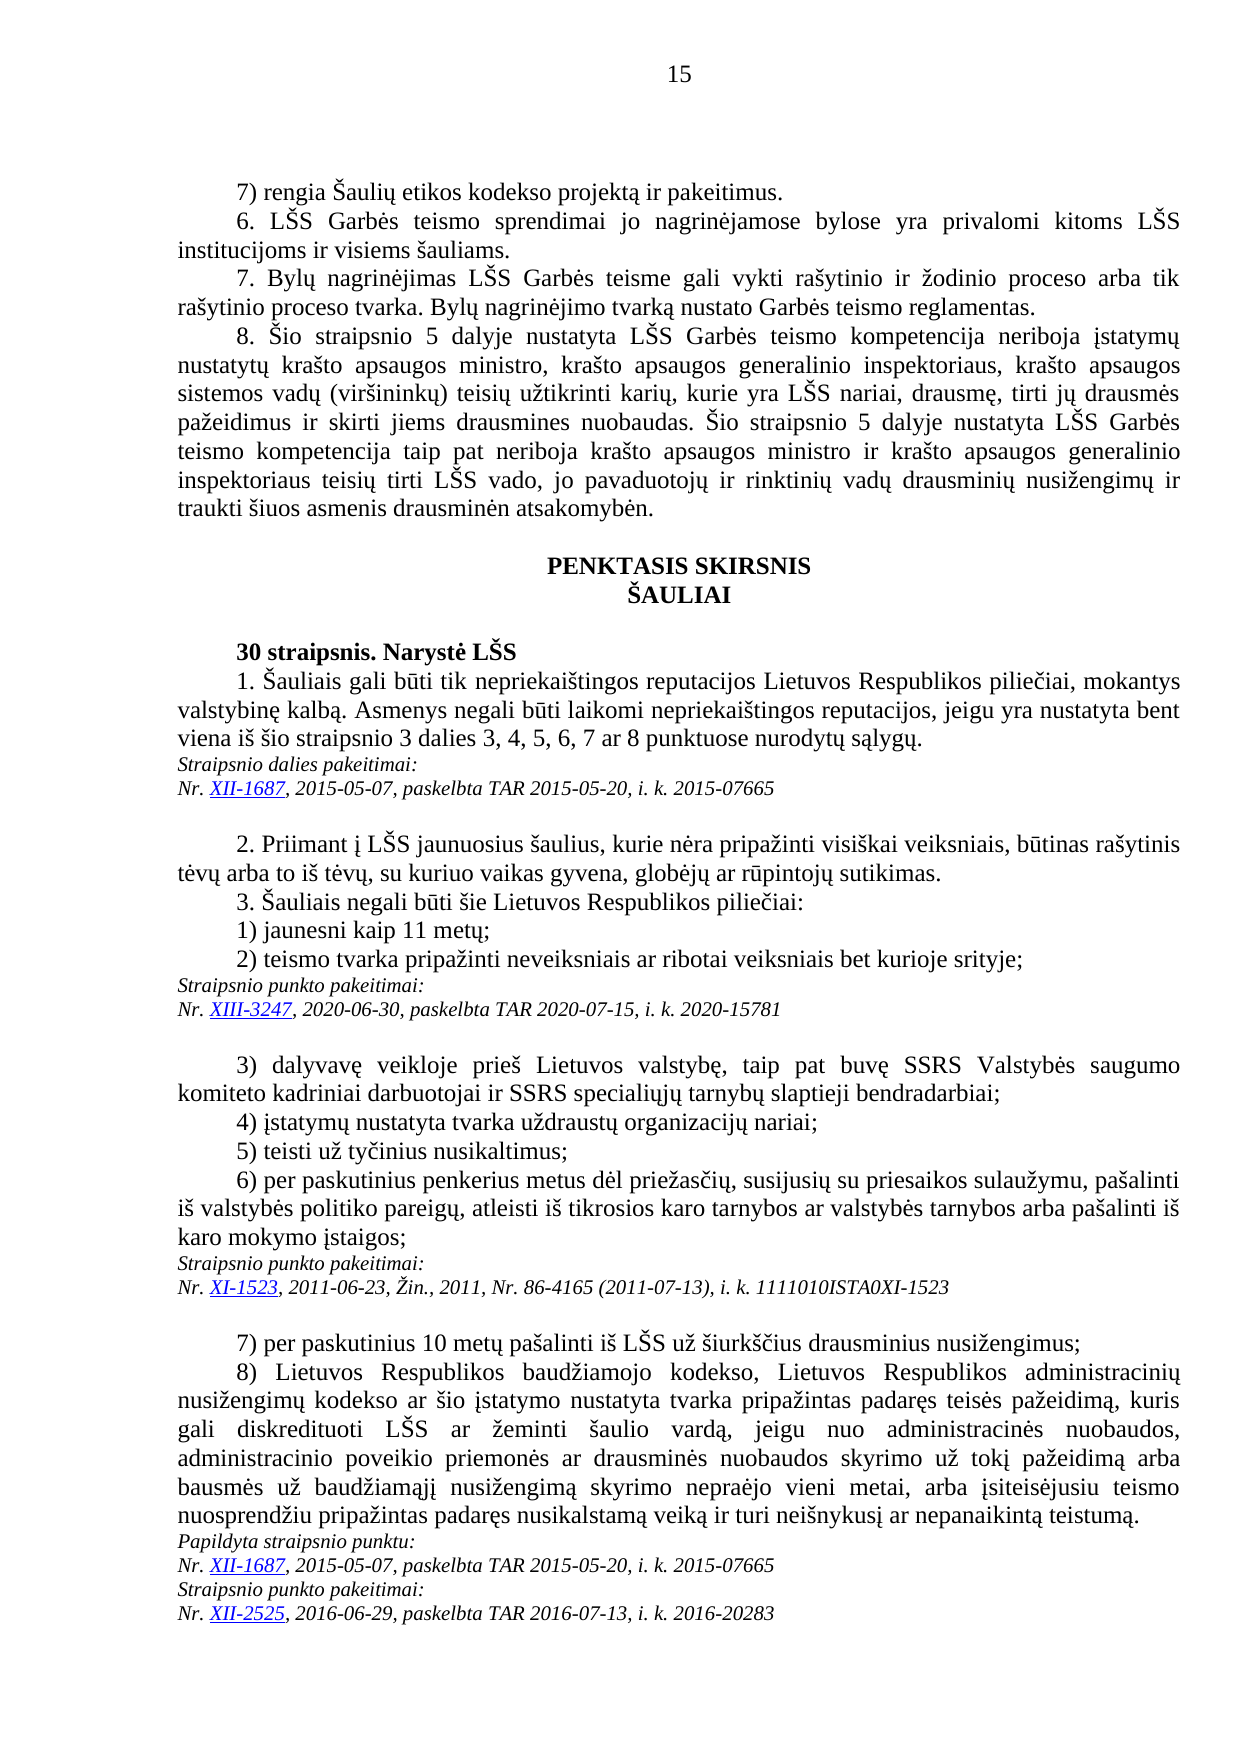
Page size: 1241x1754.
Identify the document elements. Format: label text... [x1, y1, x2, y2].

text ŠAULIAI [177, 580, 1181, 608]
text Straipsnio punkto pakeitimai: [177, 1251, 1181, 1275]
text 2) teismo tvarka pripažinti neveiksniais ar ribotai veiksniais bet kurioje srityje; [177, 944, 1181, 973]
text Straipsnio punkto pakeitimai: [177, 973, 1181, 997]
text 8) Lietuvos Respublikos baudžiamojo kodekso, Lietuvos Respublikos administracinių nusižengimų kodekso ar šio įstatymo nustatyta tvarka pripažintas padaręs teisės pažeidimą, kuris gali diskredituoti LŠS ar žeminti šaulio vardą, jeigu nuo administracinės nuobaudos, administracinio poveikio priemonės ar drausminės nuobaudos skyrimo už tokį pažeidimą arba bausmės už baudžiamąjį nusižengimą skyrimo nepraėjo vieni metai, arba įsiteisėjusiu teismo nuosprendžiu pripažintas padaręs nusikalstamą veiką ir turi neišnykusį ar nepanaikintą teistumą. [177, 1357, 1181, 1529]
text Nr. XIII-3247, 2020-06-30, paskelbta TAR 2020-07-15, i. k. 2020-15781 [177, 997, 1181, 1021]
text 30 straipsnis. Narystė LŠS [177, 637, 1181, 666]
text 6) per paskutinius penkerius metus dėl priežasčių, susijusių su priesaikos sulaužymu, pašalinti iš valstybės politiko pareigų, atleisti iš tikrosios karo tarnybos ar valstybės tarnybos arba pašalinti iš karo mokymo įstaigos; [177, 1165, 1181, 1251]
text 5) teisti už tyčinius nusikaltimus; [177, 1136, 1181, 1165]
text 3) dalyvavę veikloje prieš Lietuvos valstybę, taip pat buvę SSRS Valstybės saugumo komiteto kadriniai darbuotojai ir SSRS specialiųjų tarnybų slaptieji bendradarbiai; [177, 1050, 1181, 1107]
text 1) jaunesni kaip 11 metų; [177, 915, 1181, 944]
text 7) rengia Šaulių etikos kodekso projektą ir pakeitimus. [177, 177, 1181, 206]
text Papildyta straipsnio punktu: [177, 1529, 1181, 1553]
text Straipsnio punkto pakeitimai: [177, 1577, 1181, 1601]
text 3. Šauliais negali būti šie Lietuvos Respublikos piliečiai: [177, 887, 1181, 915]
text Nr. XII-2525, 2016-06-29, paskelbta TAR 2016-07-13, i. k. 2016-20283 [177, 1601, 1181, 1625]
text Nr. XII-1687, 2015-05-07, paskelbta TAR 2015-05-20, i. k. 2015-07665 [177, 776, 1181, 800]
text 4) įstatymų nustatyta tvarka uždraustų organizacijų nariai; [177, 1107, 1181, 1136]
text 6. LŠS Garbės teismo sprendimai jo nagrinėjamose bylose yra privalomi kitoms LŠS institucijoms ir visiems šauliams. [177, 206, 1181, 263]
text Nr. XI-1523, 2011-06-23, Žin., 2011, Nr. 86-4165 (2011-07-13), i. k. 1111010ISTA0XI-1523 [177, 1275, 1181, 1299]
text 7) per paskutinius 10 metų pašalinti iš LŠS už šiurkščius drausminius nusižengimus; [177, 1328, 1181, 1357]
text Straipsnio dalies pakeitimai: [177, 752, 1181, 776]
text 8. Šio straipsnio 5 dalyje nustatyta LŠS Garbės teismo kompetencija neriboja įstatymų nustatytų krašto apsaugos ministro, krašto apsaugos generalinio inspektoriaus, krašto apsaugos sistemos vadų (viršininkų) teisių užtikrinti karių, kurie yra LŠS nariai, drausmę, tirti jų drausmės pažeidimus ir skirti jiems drausmines nuobaudas. Šio straipsnio 5 dalyje nustatyta LŠS Garbės teismo kompetencija taip pat neriboja krašto apsaugos ministro ir krašto apsaugos generalinio inspektoriaus teisių tirti LŠS vado, jo pavaduotojų ir rinktinių vadų drausminių nusižengimų ir traukti šiuos asmenis drausminėn atsakomybėn. [177, 321, 1181, 522]
text Nr. XII-1687, 2015-05-07, paskelbta TAR 2015-05-20, i. k. 2015-07665 [177, 1553, 1181, 1577]
text 2. Priimant į LŠS jaunuosius šaulius, kurie nėra pripažinti visiškai veiksniais, būtinas rašytinis tėvų arba to iš tėvų, su kuriuo vaikas gyvena, globėjų ar rūpintojų sutikimas. [177, 829, 1181, 887]
text 1. Šauliais gali būti tik nepriekaištingos reputacijos Lietuvos Respublikos piliečiai, mokantys valstybinę kalbą. Asmenys negali būti laikomi nepriekaištingos reputacijos, jeigu yra nustatyta bent viena iš šio straipsnio 3 dalies 3, 4, 5, 6, 7 ar 8 punktuose nurodytų sąlygų. [177, 666, 1181, 752]
text PENKTASIS SKIRSNIS [177, 551, 1181, 580]
text 7. Bylų nagrinėjimas LŠS Garbės teisme gali vykti rašytinio ir žodinio proceso arba tik rašytinio proceso tvarka. Bylų nagrinėjimo tvarką nustato Garbės teismo reglamentas. [177, 263, 1181, 321]
